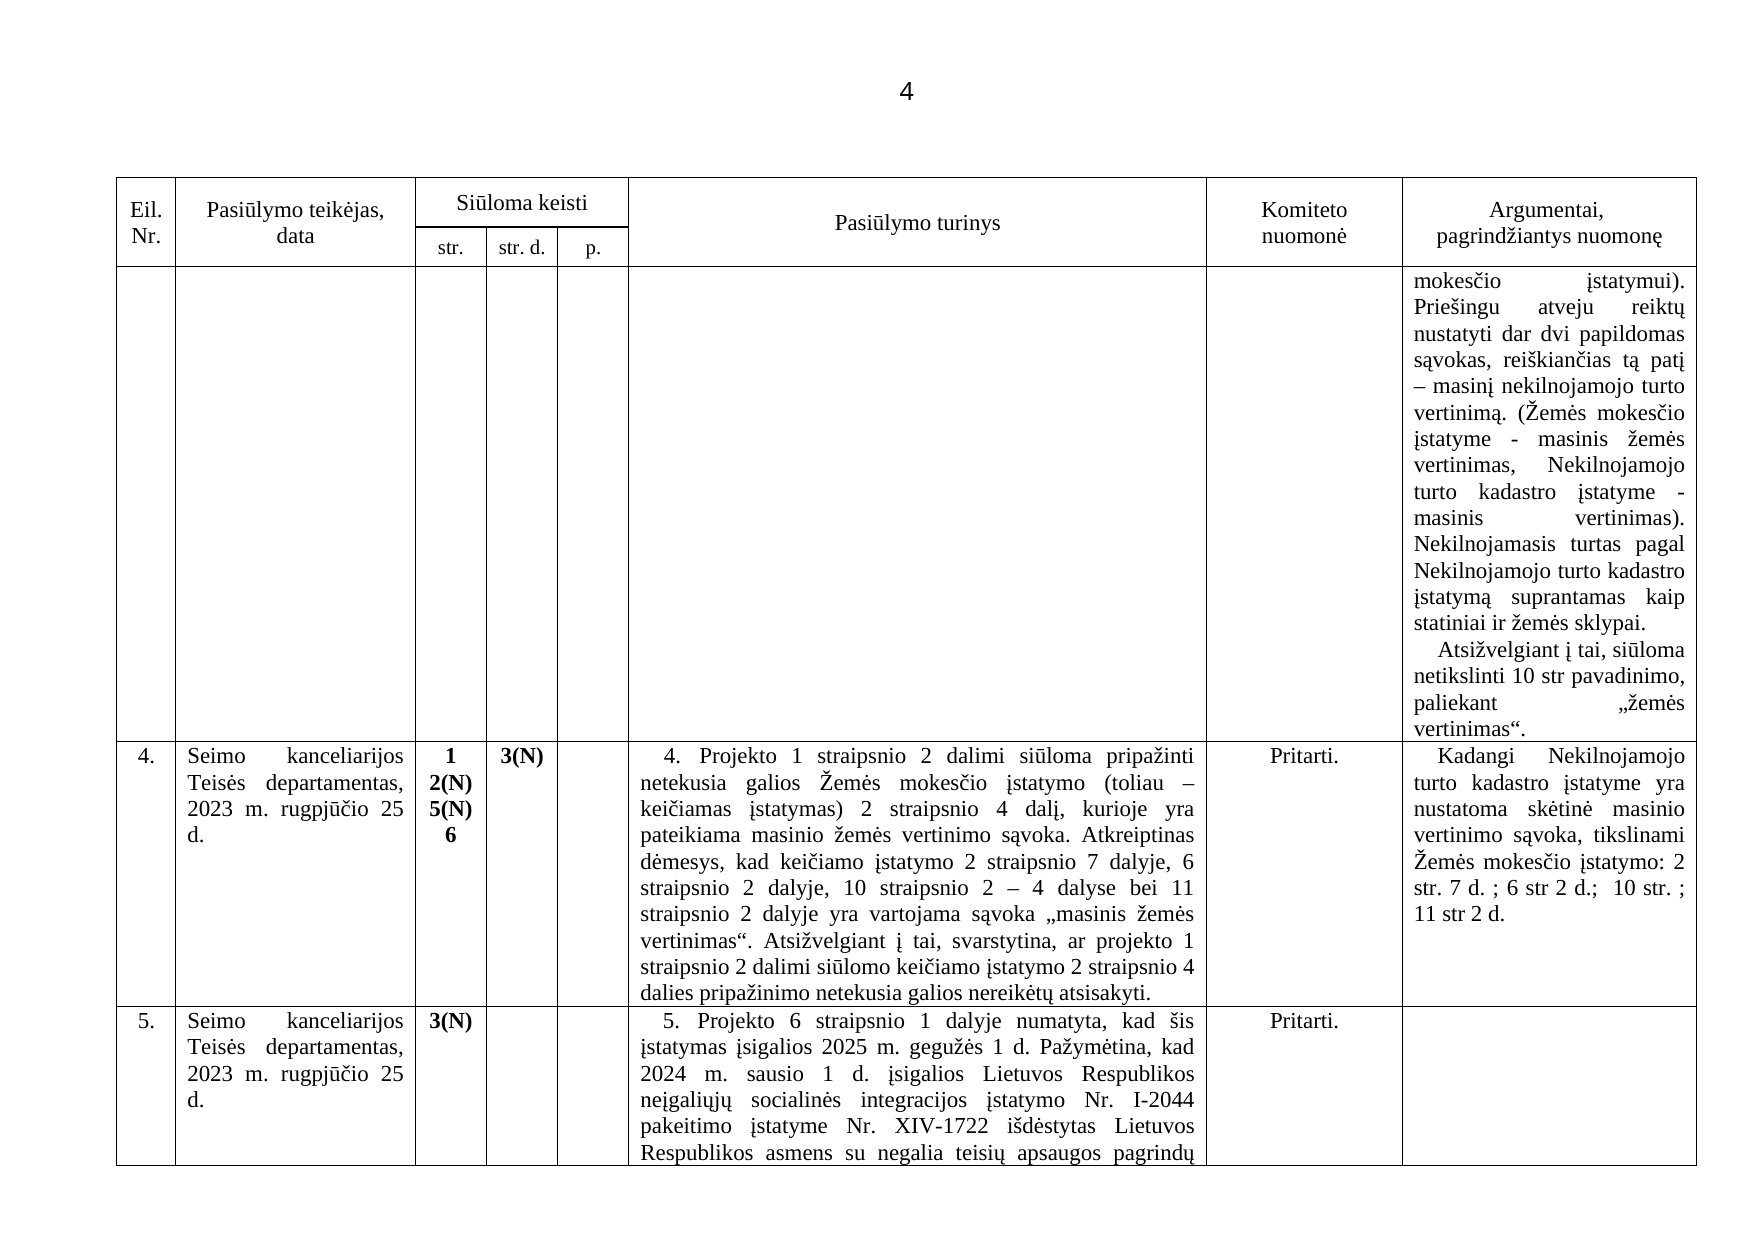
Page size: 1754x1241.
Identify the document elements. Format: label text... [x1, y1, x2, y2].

table_header Argumentai, pagrindžiantys nuomonę [1403, 178, 1696, 266]
table_cell 3(N) [416, 1007, 486, 1165]
table_header Pasiūlymo teikėjas, data [176, 178, 415, 266]
table_cell mokesčio įstatymui). Priešingu atveju reiktų nustatyti dar dvi papildomas sąvokas, reiškiančias tą patį – masinį nekilnojamojo turto vertinimą. (Žemės mokesčio įstatyme - masinis žemės vertinimas, Nekilnojamojo turto kadastro įstatyme - masinis vertinimas). Nekilnojamasis turtas pagal Nekilnojamojo turto kadastro įstatymą suprantamas kaip statiniai ir žemės sklypai. Atsižvelgiant į tai, siūloma netikslinti 10 str pavadinimo, paliekant „žemės vertinimas“. [1403, 267, 1696, 741]
table_header Eil. Nr. [117, 178, 175, 266]
table_cell Pritarti. [1207, 1007, 1402, 1165]
table_cell 3(N) [487, 742, 557, 1006]
table_header Siūloma keisti [416, 178, 628, 226]
table_cell Seimo kanceliarijos Teisės departamentas, 2023 m. rugpjūčio 25 d. [176, 1007, 415, 1165]
table_cell [1207, 267, 1402, 741]
table_cell [558, 1007, 628, 1165]
table_cell 1 2(N) 5(N) 6 [416, 742, 486, 1006]
table_cell 5. [117, 1007, 175, 1165]
table_cell [558, 742, 628, 1006]
table_cell [558, 267, 628, 741]
table_cell [629, 267, 1206, 741]
table_cell 4. [117, 742, 175, 1006]
table_cell str. [416, 228, 486, 266]
table_cell p. [558, 228, 628, 266]
table_cell [117, 267, 175, 741]
table_cell Kadangi Nekilnojamojo turto kadastro įstatyme yra nustatoma skėtinė masinio vertinimo sąvoka, tikslinami Žemės mokesčio įstatymo: 2 str. 7 d. ; 6 str 2 d.; 10 str. ; 11 str 2 d. [1403, 742, 1696, 1006]
table_cell Pritarti. [1207, 742, 1402, 1006]
table_header Komiteto nuomonė [1207, 178, 1402, 266]
table_cell [416, 267, 486, 741]
table_cell 5. Projekto 6 straipsnio 1 dalyje numatyta, kad šis įstatymas įsigalios 2025 m. gegužės 1 d. Pažymėtina, kad 2024 m. sausio 1 d. įsigalios Lietuvos Respublikos neįgaliųjų socialinės integracijos įstatymo Nr. I-2044 pakeitimo įstatyme Nr. XIV-1722 išdėstytas Lietuvos Respublikos asmens su negalia teisių apsaugos pagrindų [629, 1007, 1206, 1165]
table_cell Seimo kanceliarijos Teisės departamentas, 2023 m. rugpjūčio 25 d. [176, 742, 415, 1006]
table_header Pasiūlymo turinys [629, 178, 1206, 266]
table_cell [1403, 1007, 1696, 1165]
table_cell [176, 267, 415, 741]
table_cell [487, 1007, 557, 1165]
table_cell [487, 267, 557, 741]
table_cell str. d. [487, 228, 557, 266]
table_cell 4. Projekto 1 straipsnio 2 dalimi siūloma pripažinti netekusia galios Žemės mokesčio įstatymo (toliau – keičiamas įstatymas) 2 straipsnio 4 dalį, kurioje yra pateikiama masinio žemės vertinimo sąvoka. Atkreiptinas dėmesys, kad keičiamo įstatymo 2 straipsnio 7 dalyje, 6 straipsnio 2 dalyje, 10 straipsnio 2 – 4 dalyse bei 11 straipsnio 2 dalyje yra vartojama sąvoka „masinis žemės vertinimas“. Atsižvelgiant į tai, svarstytina, ar projekto 1 straipsnio 2 dalimi siūlomo keičiamo įstatymo 2 straipsnio 4 dalies pripažinimo netekusia galios nereikėtų atsisakyti. [629, 742, 1206, 1006]
